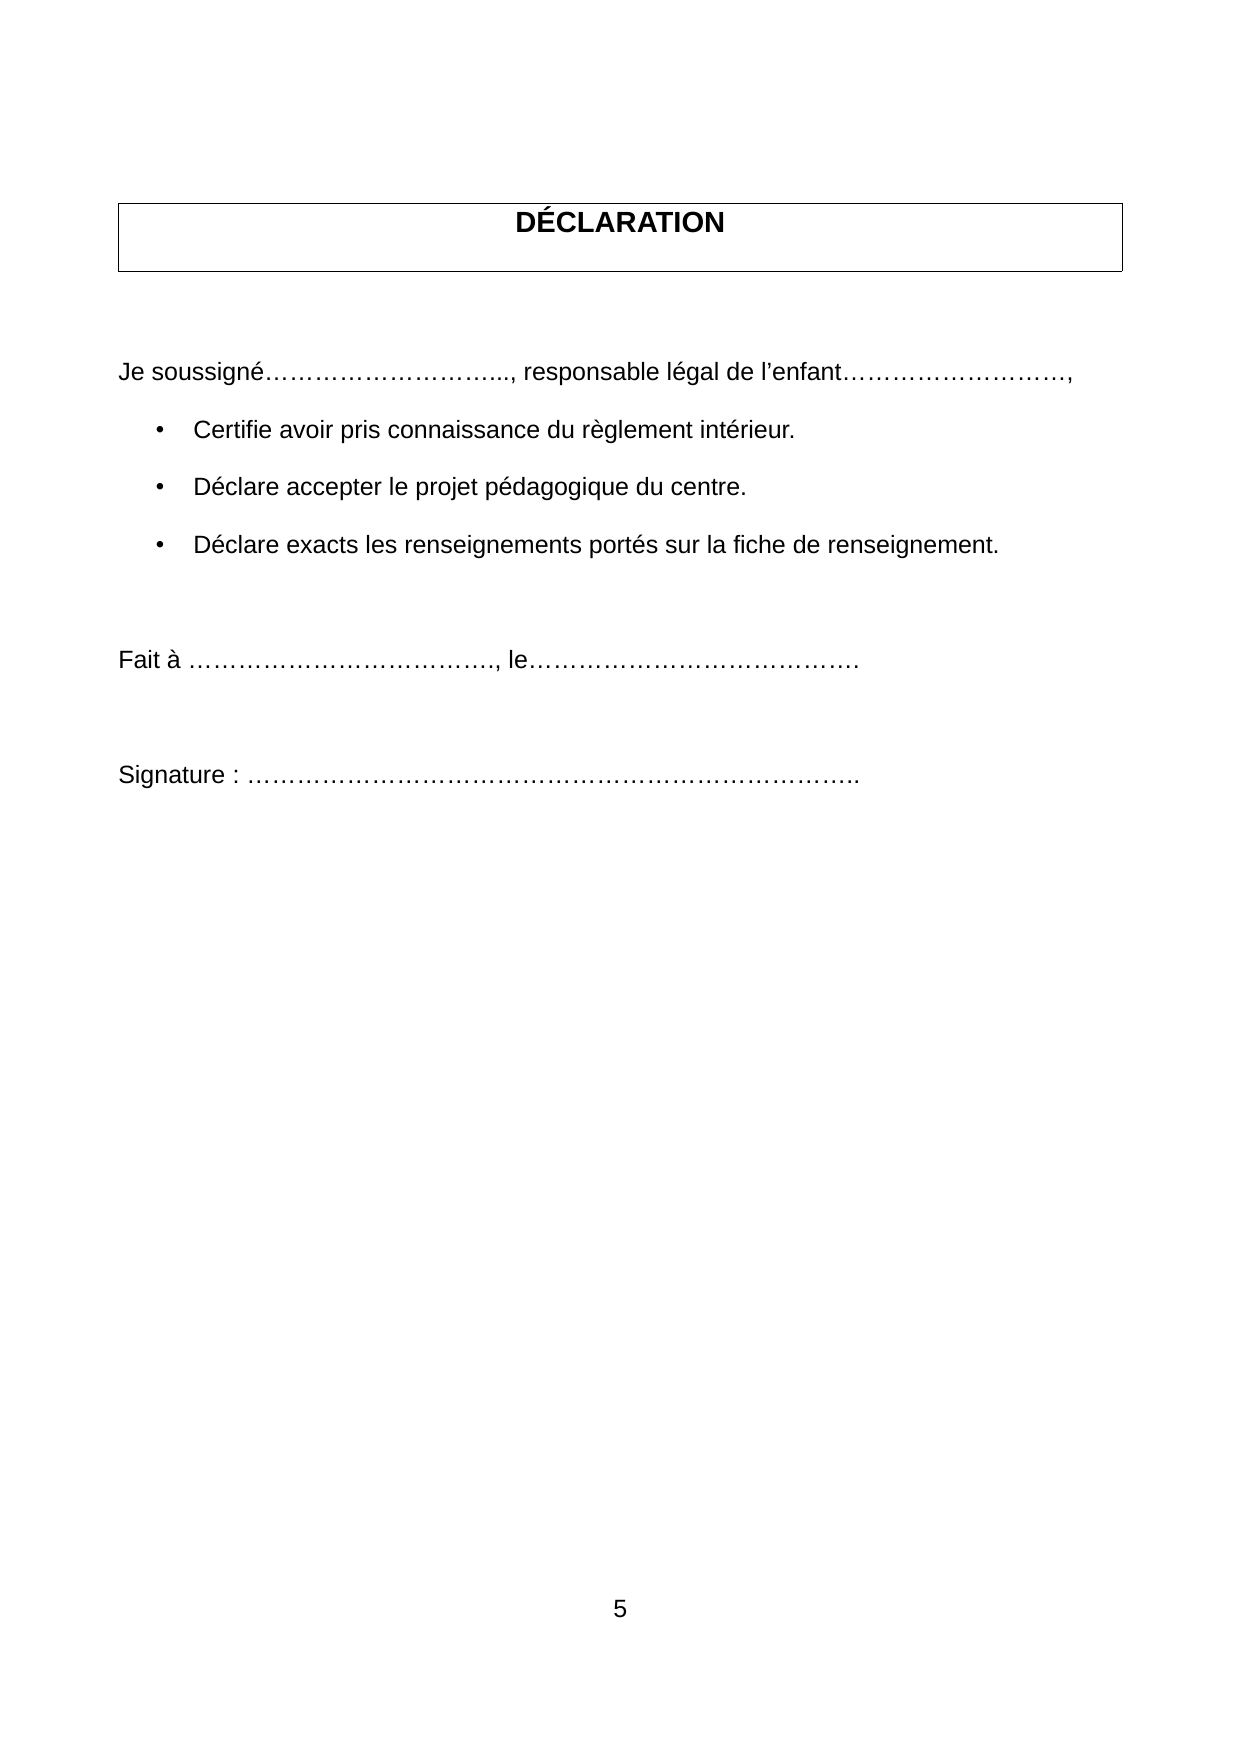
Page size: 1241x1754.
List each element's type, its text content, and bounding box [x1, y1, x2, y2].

list Certifie avoir pris connaissance du règlement intérieur. [156, 414, 1122, 443]
text 5 [118, 1594, 1122, 1622]
list Déclare accepter le projet pédagogique du centre. [156, 472, 1122, 501]
list Déclare exacts les renseignements portés sur la fiche de renseignement. [156, 530, 1122, 559]
text Signature : ……………………………………………………………….. [118, 760, 1122, 789]
text Je soussigné………………………..., responsable légal de l’enfant………………………, [118, 357, 1122, 386]
text Fait à ………………………………., le…………………………………. [118, 645, 1122, 674]
text DÉCLARATION [119, 204, 1122, 239]
